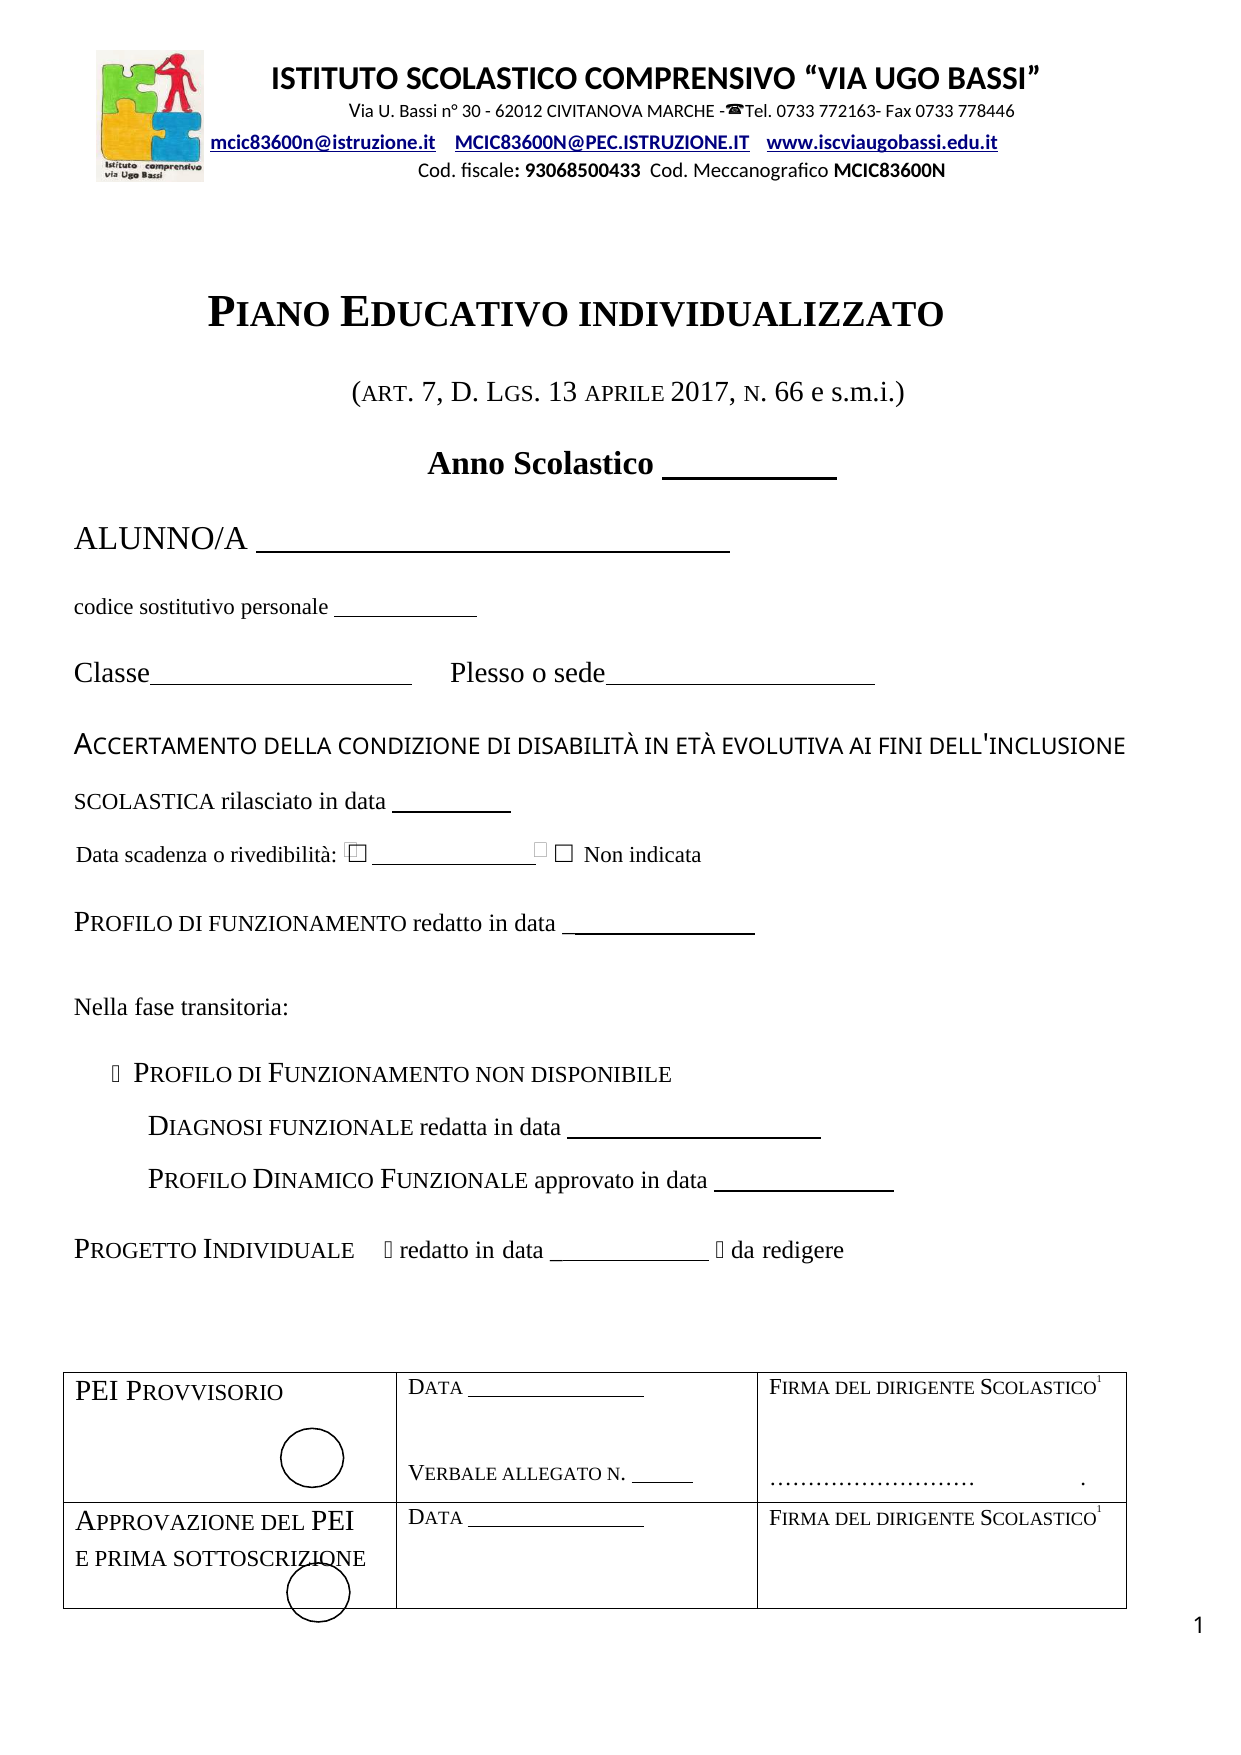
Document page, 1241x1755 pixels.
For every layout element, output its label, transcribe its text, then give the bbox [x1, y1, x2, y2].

text SCOLASTICA rilasciato in data [74, 786, 1205, 815]
text PROFILO DINAMICO FUNZIONALE approvato in data [148, 1161, 1205, 1195]
text Via U. Bassi n° 30 - 62012 CIVITANOVA MARCHE -Tel. 0733 772163- Fax 0733 778446 [204, 97, 1205, 123]
text [64, 57, 96, 97]
text ACCERTAMENTO DELLA CONDIZIONE DI DISABILITÀ IN ETÀ EVOLUTIVA AI FINI DELL'INCLUSIONE [74, 723, 1205, 763]
table_header PEI PROVVISORIO [64, 1373, 396, 1502]
text PROGETTO INDIVIDUALE  redatto in data _  da redigere [74, 1231, 1205, 1264]
text ISTITUTO SCOLASTICO COMPRENSIVO “VIA UGO BASSI” [204, 57, 1205, 97]
text Anno Scolastico [58, 443, 1205, 482]
subtitle  PROFILO DI FUNZIONAMENTO NON DISPONIBILE [111, 1056, 1205, 1089]
table_header FIRMA DEL DIRIGENTE SCOLASTICO1 ……………………… . [758, 1373, 1126, 1502]
table_cell FIRMA DEL DIRIGENTE SCOLASTICO1 [758, 1503, 1126, 1608]
subtitle codice sostitutivo personale [74, 593, 1205, 619]
table_cell APPROVAZIONE DEL PEI E PRIMA SOTTOSCRIZIONE [64, 1503, 396, 1608]
text ALUNNO/A [74, 518, 1205, 557]
text PIANO EDUCATIVO INDIVIDUALIZZATO [58, 284, 1208, 336]
table_header DATA VERBALE ALLEGATO N. [397, 1373, 757, 1502]
table_cell DATA [397, 1503, 757, 1608]
text Nella fase transitoria: [74, 992, 756, 1020]
text Classe Plesso o sede [74, 655, 1205, 688]
text (ART. 7, D. LGS. 13 APRILE 2017, N. 66 e s.m.i.) [255, 374, 1001, 407]
text PROFILO DI FUNZIONAMENTO redatto in data _ [74, 904, 756, 938]
text DIAGNOSI FUNZIONALE redatta in data [148, 1108, 1205, 1142]
subtitle Data scadenza o rivedibilità: □ □ Non indicata [58, 835, 1205, 869]
text Cod. fiscale: 93068500433 Cod. Meccanografico MCIC83600N [204, 157, 1205, 182]
subtitle mcic83600n@istruzione.it MCIC83600N@PEC.ISTRUZIONE.IT www.iscviaugobassi.edu.it [204, 123, 1205, 157]
